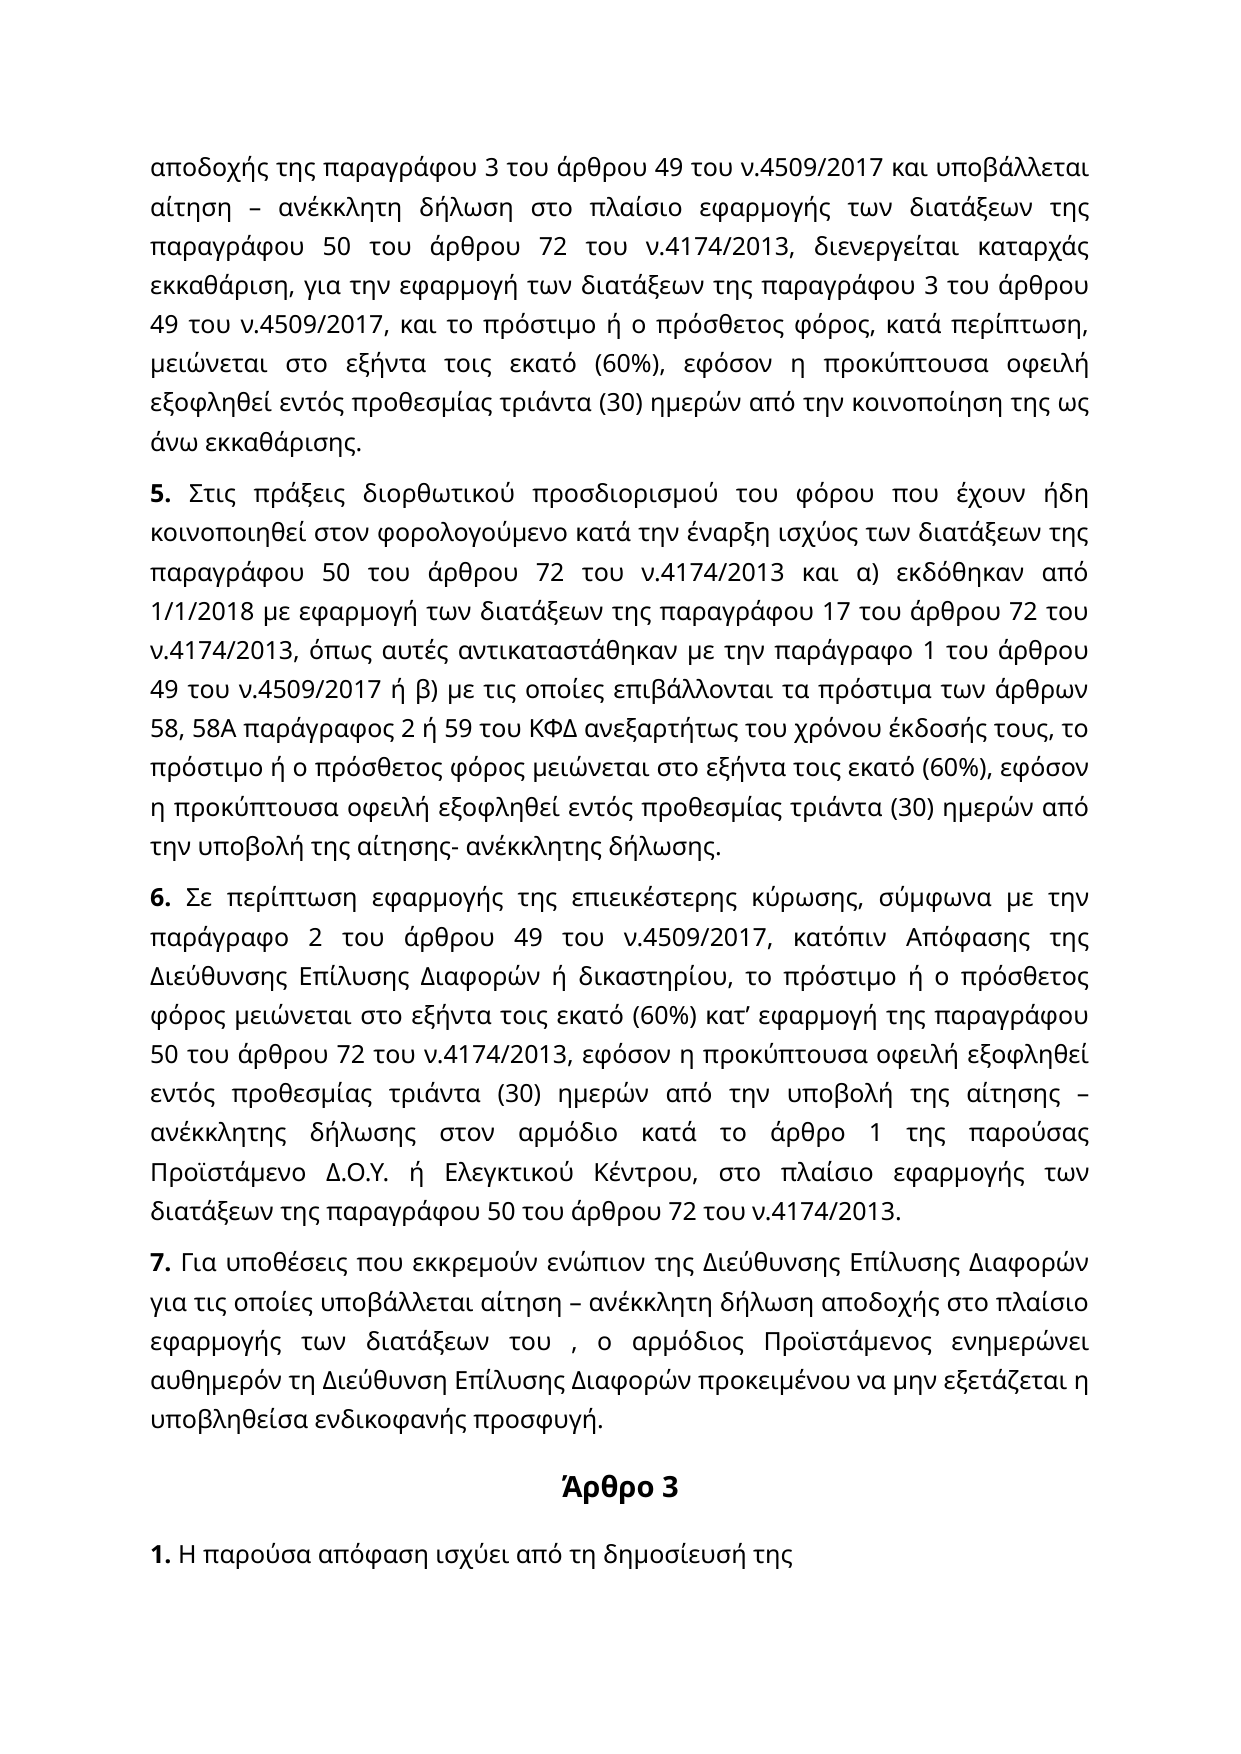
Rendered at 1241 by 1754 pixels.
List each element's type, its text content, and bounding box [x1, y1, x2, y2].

text 7. Για υποθέσεις που εκκρεμούν ενώπιον της Διεύθυνσης Επίλυσης Διαφορών για τις οποίες υποβάλλεται αίτηση – ανέκκλητη δήλωση αποδοχής στο πλαίσιο εφαρμογής των διατάξεων του , ο αρμόδιος Προϊστάμενος ενημερώνει αυθημερόν τη Διεύθυνση Επίλυσης Διαφορών προκειμένου να μην εξετάζεται η υποβληθείσα ενδικοφανής προσφυγή. [150, 1245, 1090, 1436]
text 1. Η παρούσα απόφαση ισχύει από τη δημοσίευσή της [150, 1536, 1090, 1571]
text 5. Στις πράξεις διορθωτικού προσδιορισμού του φόρου που έχουν ήδη κοινοποιηθεί στον φορολογούμενο κατά την έναρξη ισχύος των διατάξεων της παραγράφου 50 του άρθρου 72 του ν.4174/2013 και α) εκδόθηκαν από 1/1/2018 με εφαρμογή των διατάξεων της παραγράφου 17 του άρθρου 72 του ν.4174/2013, όπως αυτές αντικαταστάθηκαν με την παράγραφο 1 του άρθρου 49 του ν.4509/2017 ή β) με τις οποίες επιβάλλονται τα πρόστιμα των άρθρων 58, 58A παράγραφος 2 ή 59 του ΚΦΔ ανεξαρτήτως του χρόνου έκδοσής τους, το πρόστιμο ή ο πρόσθετος φόρος μειώνεται στο εξήντα τοις εκατό (60%), εφόσον η προκύπτουσα οφειλή εξοφληθεί εντός προθεσμίας τριάντα (30) ημερών από την υποβολή της αίτησης- ανέκκλητης δήλωσης. [150, 476, 1090, 862]
text αποδοχής της παραγράφου 3 του άρθρου 49 του ν.4509/2017 και υποβάλλεται αίτηση – ανέκκλητη δήλωση στο πλαίσιο εφαρμογής των διατάξεων της παραγράφου 50 του άρθρου 72 του ν.4174/2013, διενεργείται καταρχάς εκκαθάριση, για την εφαρμογή των διατάξεων της παραγράφου 3 του άρθρου 49 του ν.4509/2017, και το πρόστιμο ή ο πρόσθετος φόρος, κατά περίπτωση, μειώνεται στο εξήντα τοις εκατό (60%), εφόσον η προκύπτουσα οφειλή εξοφληθεί εντός προθεσμίας τριάντα (30) ημερών από την κοινοποίηση της ως άνω εκκαθάρισης. [150, 150, 1090, 458]
subtitle Άρθρο 3 [150, 1466, 1090, 1506]
text 6. Σε περίπτωση εφαρμογής της επιεικέστερης κύρωσης, σύμφωνα με την παράγραφο 2 του άρθρου 49 του ν.4509/2017, κατόπιν Απόφασης της Διεύθυνσης Επίλυσης Διαφορών ή δικαστηρίου, το πρόστιμο ή ο πρόσθετος φόρος μειώνεται στο εξήντα τοις εκατό (60%) κατ’ εφαρμογή της παραγράφου 50 του άρθρου 72 του ν.4174/2013, εφόσον η προκύπτουσα οφειλή εξοφληθεί εντός προθεσμίας τριάντα (30) ημερών από την υποβολή της αίτησης – ανέκκλητης δήλωσης στον αρμόδιο κατά το άρθρο 1 της παρούσας Προϊστάμενο Δ.Ο.Υ. ή Ελεγκτικού Κέντρου, στο πλαίσιο εφαρμογής των διατάξεων της παραγράφου 50 του άρθρου 72 του ν.4174/2013. [150, 880, 1090, 1227]
